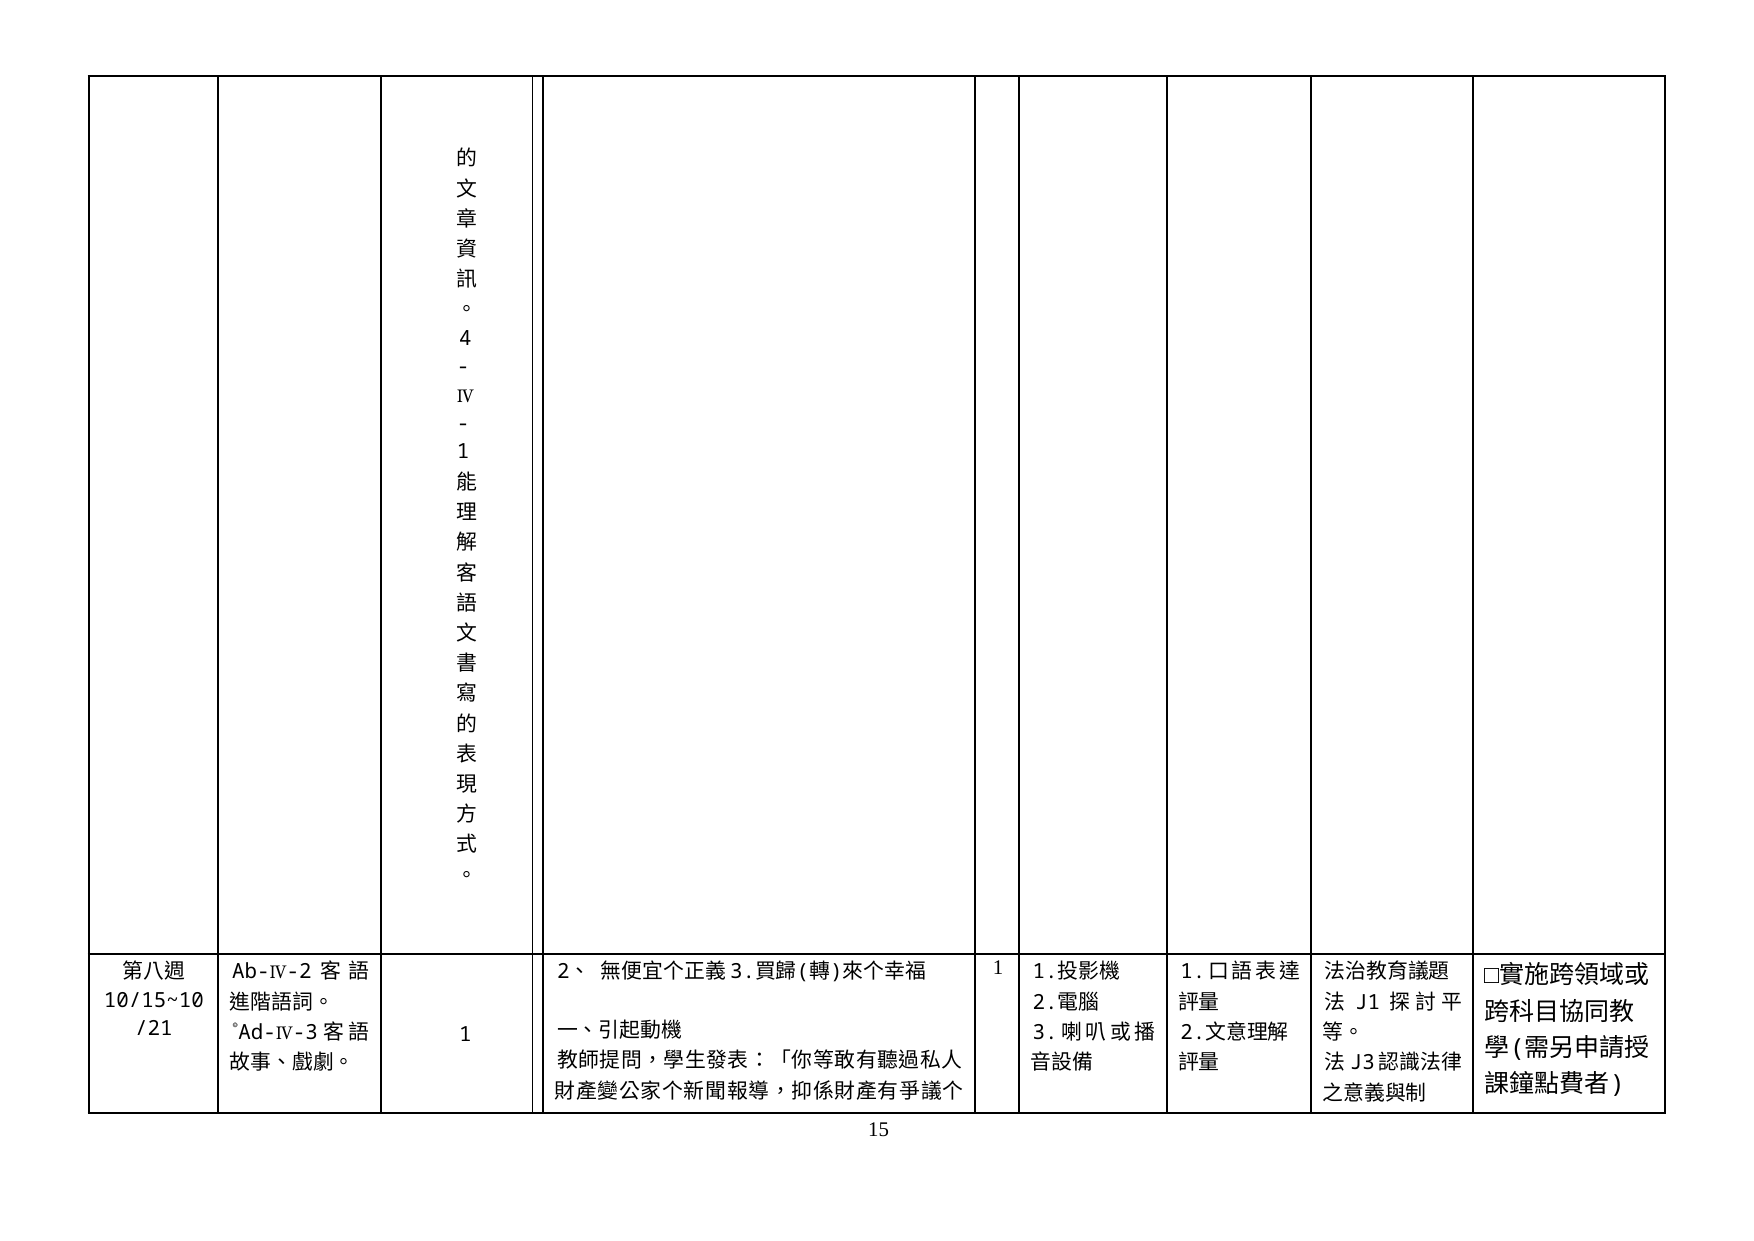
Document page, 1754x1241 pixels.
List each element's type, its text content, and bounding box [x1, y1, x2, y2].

table_cell [1168, 77, 1310, 953]
table_cell 法治教育議題 法J1探討平等。 法J3認識法律之意義與制 [1312, 955, 1472, 1112]
table_cell 1.口語表達評量 2.文意理解評量 [1168, 955, 1310, 1112]
table_cell [533, 77, 542, 953]
table_cell [544, 77, 974, 953]
table_cell 1- [382, 955, 532, 1112]
table_cell Ab-Ⅳ-2客語進階語詞。 ◎Ad-Ⅳ-3客語故事、戲劇。 [219, 955, 380, 1112]
table_cell 第八週 10/15~10/21 [90, 955, 217, 1112]
table_cell 1 [976, 955, 1018, 1112]
table_cell 的文章資訊。 4-Ⅳ-1能理解客語文書寫的表現方式。 [382, 77, 532, 953]
table_cell [533, 955, 542, 1112]
table_cell [219, 77, 380, 953]
table_cell [1312, 77, 1472, 953]
table_cell 無便宜个正義3.買歸(轉)來个幸福 一、引起動機 教師提問，學生發表：「你等敢有聽過私人財產變公家个新聞報導，抑係財產有爭議个 [544, 955, 974, 1112]
table_cell 1.投影機 2.電腦 3.喇叭或播音設備 [1020, 955, 1166, 1112]
table_cell [90, 77, 217, 953]
table_cell [976, 77, 1018, 953]
table_cell [1020, 77, 1166, 953]
table_cell [1474, 77, 1664, 953]
table_cell □實施跨領域或跨科目協同教學(需另申請授課鐘點費者) [1474, 955, 1664, 1112]
